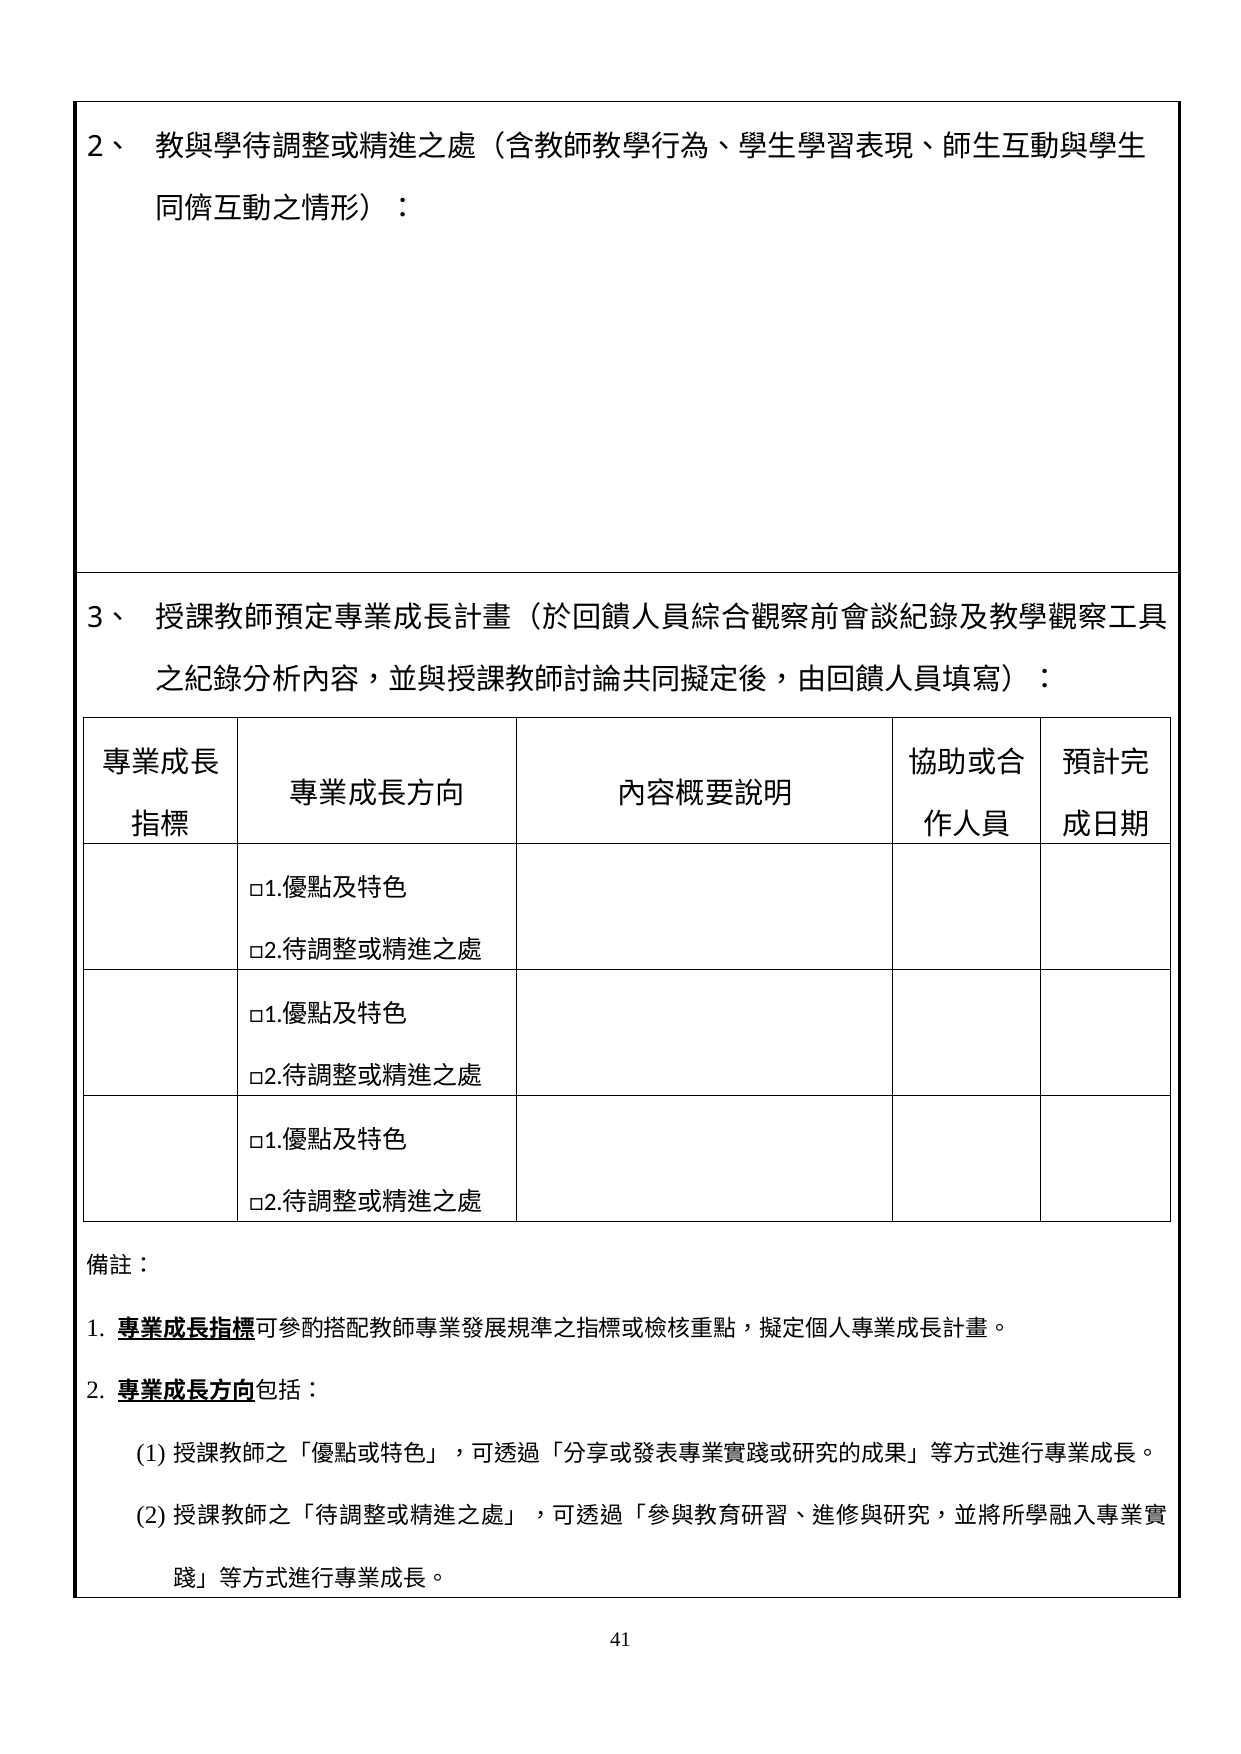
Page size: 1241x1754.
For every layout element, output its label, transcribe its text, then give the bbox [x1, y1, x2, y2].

table_cell [517, 970, 892, 1095]
table_header 專業成長指標 [84, 718, 237, 843]
table_cell [1041, 970, 1170, 1095]
table_header 內容概要說明 [517, 718, 892, 843]
table_cell [84, 970, 237, 1095]
table_cell [1041, 1096, 1170, 1221]
table_cell [1041, 844, 1170, 969]
table_header 專業成長方向 [238, 718, 516, 843]
table_cell [84, 844, 237, 969]
table_cell [517, 1096, 892, 1221]
table_cell □1.優點及特色 □2.待調整或精進之處 [238, 970, 516, 1095]
table_cell [517, 844, 892, 969]
table_cell [893, 970, 1040, 1095]
table_cell [893, 1096, 1040, 1221]
table_cell 授課教師預定專業成長計畫（於回饋人員綜合觀察前會談紀錄及教學觀察工具之紀錄分析內容，並與授課教師討論共同擬定後，由回饋人員填寫）： 備註： 專業成長指標可參酌搭配教師專業發展規準之指標或檢核重點，擬定個人專業成長計畫。 專業成長方向包括： 授課教師之「優點或特色」，可透過「分享或發表專業實踐或研究的成果」等方式進行專業成長。 授課教師之「待調整或精進之處」，可透過「參與教育研習、進修與研究，並將所學融入專業實踐」等方式進行專業成長。 內容概要說明請簡述，例如： 優點或特色：於校內外發表分享或示範教學、組織或領導社群研發、辦理推廣活動等。 待調整或精進之處：研讀書籍或數位文獻、諮詢專家教師或學者、參加研習或學習社群、重新試驗教學、進行教學行動研究等。 可依實際需要增列表格。 [77, 573, 1178, 1597]
table_cell [84, 1096, 237, 1221]
table_cell [893, 844, 1040, 969]
table_cell □1.優點及特色 □2.待調整或精進之處 [238, 1096, 516, 1221]
table_cell □1.優點及特色 □2.待調整或精進之處 [238, 844, 516, 969]
table_cell 教與學待調整或精進之處（含教師教學行為、學生學習表現、師生互動與學生同儕互動之情形）： [77, 102, 1178, 572]
table_header 協助或合作人員 [893, 718, 1040, 843]
table_header 預計完成日期 [1041, 718, 1170, 843]
